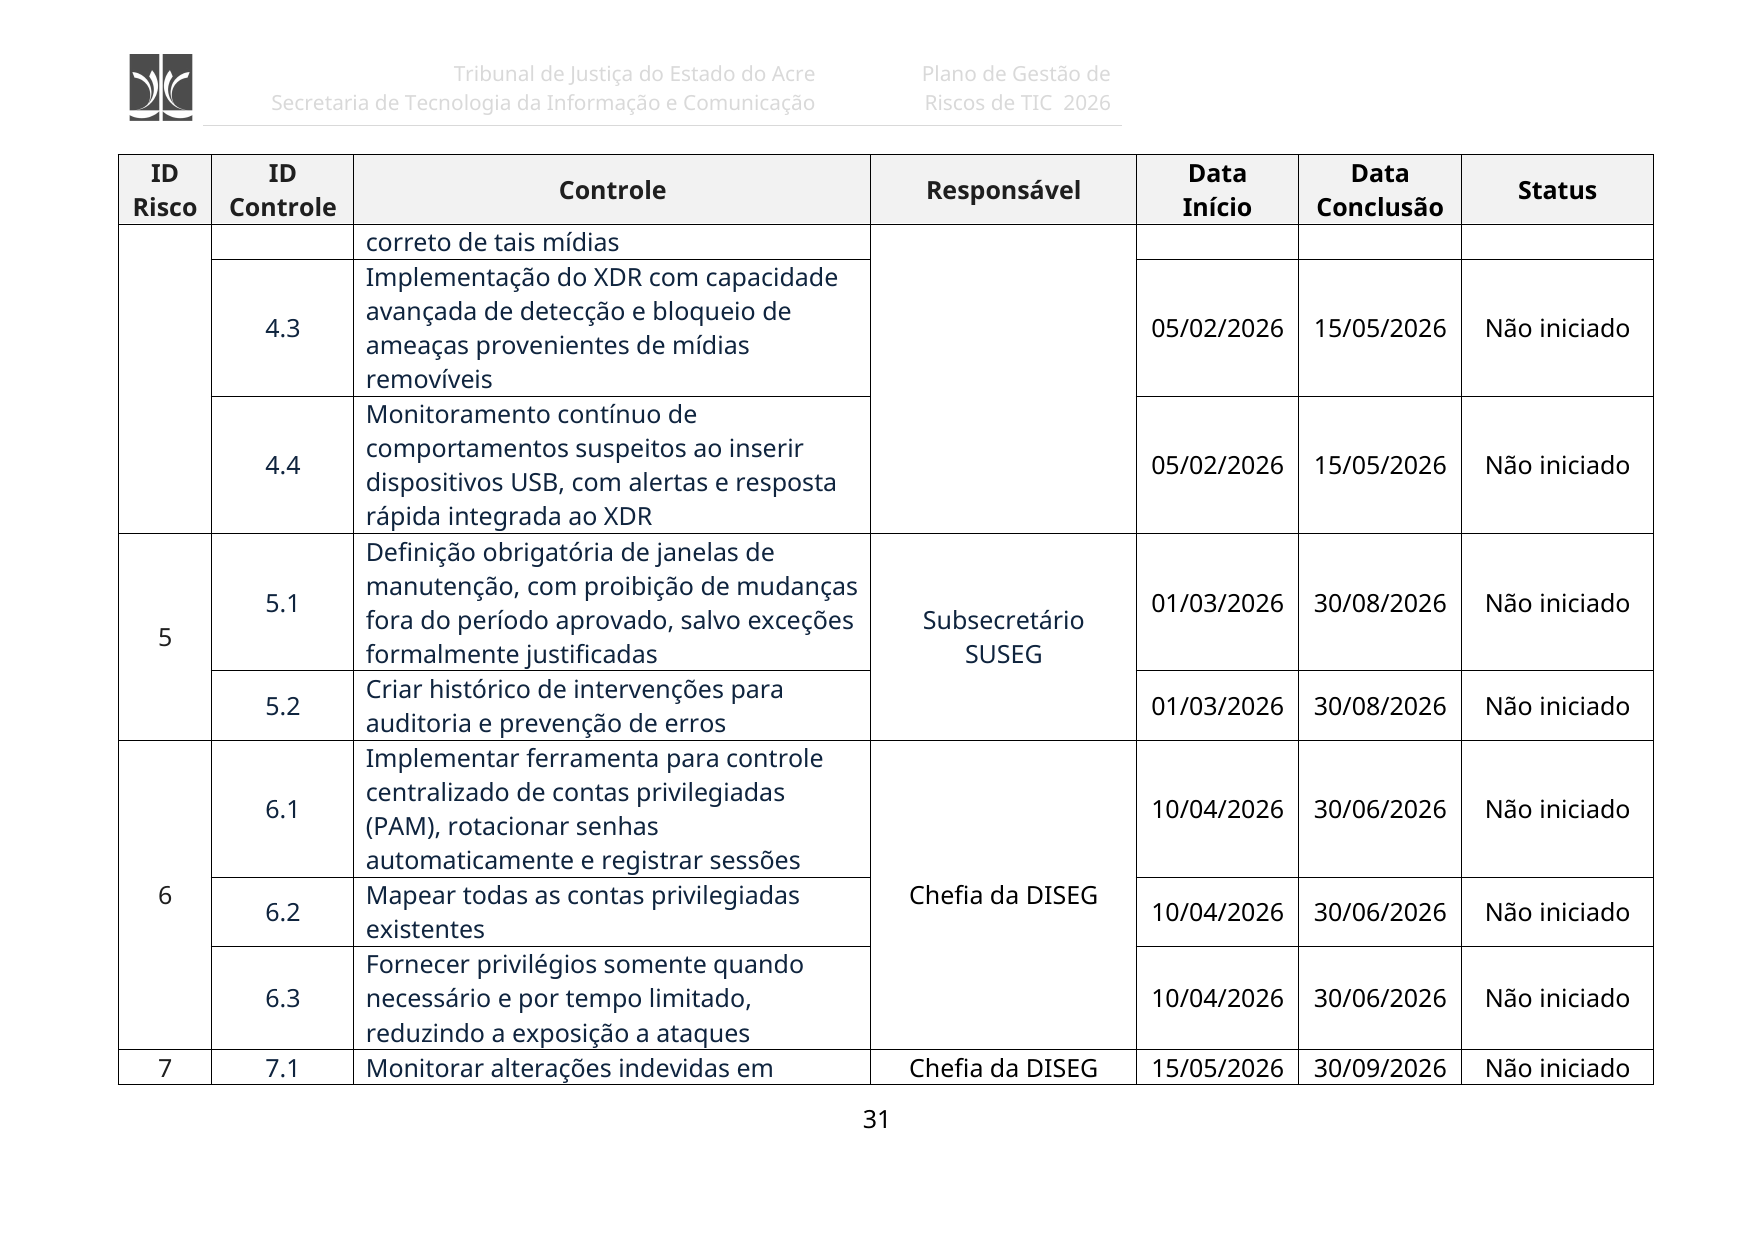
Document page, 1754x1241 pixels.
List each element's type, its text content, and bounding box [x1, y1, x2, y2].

table_cell 7.1 [212, 1050, 353, 1084]
table_cell Não iniciado [1462, 260, 1653, 396]
table_cell 10/04/2026 [1137, 878, 1298, 946]
table_cell [871, 225, 1136, 533]
table_cell 5 [119, 534, 211, 739]
table_cell Não iniciado [1462, 534, 1653, 670]
table_cell 7 [119, 1050, 211, 1084]
table_header Responsável [871, 155, 1136, 223]
table_cell Criar histórico de intervenções para auditoria e prevenção de erros [354, 671, 870, 739]
table_cell Subsecretário SUSEG [871, 534, 1136, 739]
table_cell 6.2 [212, 878, 353, 946]
table_cell correto de tais mídias [354, 225, 870, 258]
table_cell 01/03/2026 [1137, 534, 1298, 670]
table_cell 10/04/2026 [1137, 947, 1298, 1049]
table_cell 30/08/2026 [1299, 534, 1461, 670]
table_cell 30/06/2026 [1299, 741, 1461, 877]
table_cell 30/08/2026 [1299, 671, 1461, 739]
table_cell 15/05/2026 [1299, 397, 1461, 533]
table_cell 6.1 [212, 741, 353, 877]
table_cell Implementação do XDR com capacidade avançada de detecção e bloqueio de ameaças provenientes de mídias removíveis [354, 260, 870, 396]
table_cell 15/05/2026 [1137, 1050, 1298, 1084]
table_cell 5.1 [212, 534, 353, 670]
table_cell [212, 225, 353, 258]
table_cell Monitorar alterações indevidas em [354, 1050, 870, 1084]
table_cell Não iniciado [1462, 947, 1653, 1049]
table_header ID Controle [212, 155, 353, 223]
table_cell 15/05/2026 [1299, 260, 1461, 396]
table_cell 05/02/2026 [1137, 397, 1298, 533]
table_cell [119, 225, 211, 533]
table_cell [1137, 225, 1298, 258]
table_cell 05/02/2026 [1137, 260, 1298, 396]
table_cell 30/09/2026 [1299, 1050, 1461, 1084]
table_cell Implementar ferramenta para controle centralizado de contas privilegiadas (PAM), rotacionar senhas automaticamente e registrar sessões [354, 741, 870, 877]
table_cell Chefia da DISEG [871, 1050, 1136, 1084]
table_header Controle [354, 155, 870, 223]
table_cell 5.2 [212, 671, 353, 739]
table_cell Não iniciado [1462, 878, 1653, 946]
table_cell Monitoramento contínuo de comportamentos suspeitos ao inserir dispositivos USB, com alertas e resposta rápida integrada ao XDR [354, 397, 870, 533]
table_cell 10/04/2026 [1137, 741, 1298, 877]
table_cell Mapear todas as contas privilegiadas existentes [354, 878, 870, 946]
table_cell Não iniciado [1462, 741, 1653, 877]
table_cell [1299, 225, 1461, 258]
table_cell 6 [119, 741, 211, 1049]
table_cell 4.3 [212, 260, 353, 396]
picture [129, 54, 193, 121]
table_header ID Risco [119, 155, 211, 223]
table_cell 6.3 [212, 947, 353, 1049]
table_header Data Conclusão [1299, 155, 1461, 223]
table_cell 30/06/2026 [1299, 947, 1461, 1049]
table_cell 4.4 [212, 397, 353, 533]
table_cell Chefia da DISEG [871, 741, 1136, 1049]
table_cell [1462, 225, 1653, 258]
table_header Data Início [1137, 155, 1298, 223]
table_cell 01/03/2026 [1137, 671, 1298, 739]
table_header Status [1462, 155, 1653, 223]
table_cell Não iniciado [1462, 671, 1653, 739]
table_cell Definição obrigatória de janelas de manutenção, com proibição de mudanças fora do período aprovado, salvo exceções formalmente justificadas [354, 534, 870, 670]
table_cell Não iniciado [1462, 1050, 1653, 1084]
table_cell Fornecer privilégios somente quando necessário e por tempo limitado, reduzindo a exposição a ataques [354, 947, 870, 1049]
table_cell 30/06/2026 [1299, 878, 1461, 946]
table_cell Não iniciado [1462, 397, 1653, 533]
